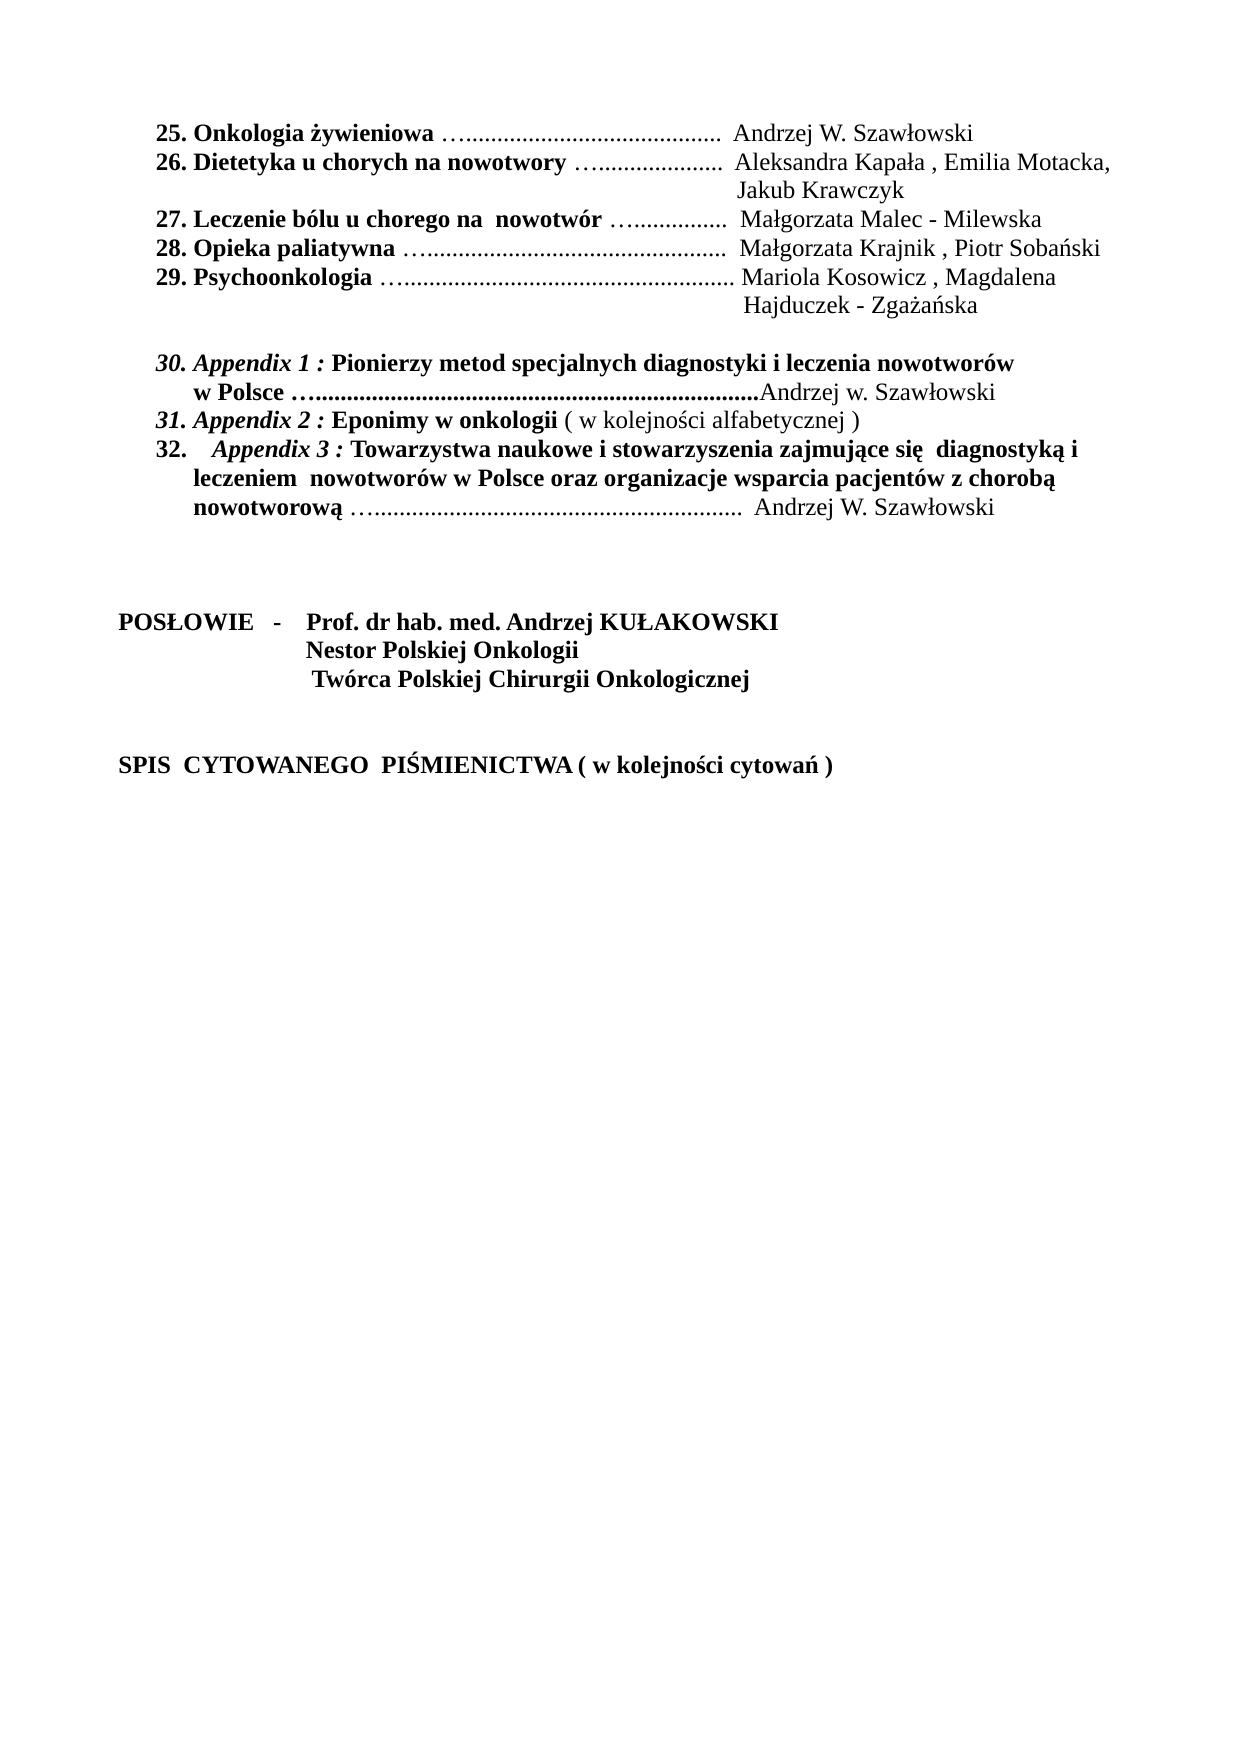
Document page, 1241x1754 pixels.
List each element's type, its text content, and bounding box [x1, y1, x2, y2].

text Twórca Polskiej Chirurgii Onkologicznej [118, 664, 1122, 693]
text SPIS CYTOWANEGO PIŚMIENICTWA ( w kolejności cytowań ) [118, 751, 1122, 779]
list Dietetyka u chorych na nowotwory ….................... Aleksandra Kapała , Emilia Motacka, [156, 147, 1122, 176]
list Leczenie bólu u chorego na nowotwór …............... Małgorzata Malec - Milewska [156, 204, 1122, 233]
text Nestor Polskiej Onkologii [118, 636, 1122, 664]
list Hajduczek - Zgażańska [156, 291, 1122, 319]
text Jakub Krawczyk [118, 176, 1122, 204]
list Appendix 2 : Eponimy w onkologii ( w kolejności alfabetycznej ) [156, 406, 1122, 434]
list Appendix 1 : Pionierzy metod specjalnych diagnostyki i leczenia nowotworów [156, 348, 1122, 377]
list Appendix 3 : Towarzystwa naukowe i stowarzyszenia zajmujące się diagnostyką i leczeniem nowotworów w Polsce oraz organizacje wsparcia pacjentów z chorobą nowotworową …........................................................... Andrzej W. Szawłowski [156, 434, 1122, 521]
list Psychoonkologia …..................................................... Mariola Kosowicz , Magdalena [156, 262, 1122, 291]
text POSŁOWIE - Prof. dr hab. med. Andrzej KUŁAKOWSKI [118, 607, 1122, 636]
list Opieka paliatywna …................................................ Małgorzata Krajnik , Piotr Sobański [156, 233, 1122, 262]
list w Polsce ….......................................................................Andrzej w. Szawłowski [156, 377, 1122, 406]
list Onkologia żywieniowa …......................................... Andrzej W. Szawłowski [156, 118, 1122, 147]
